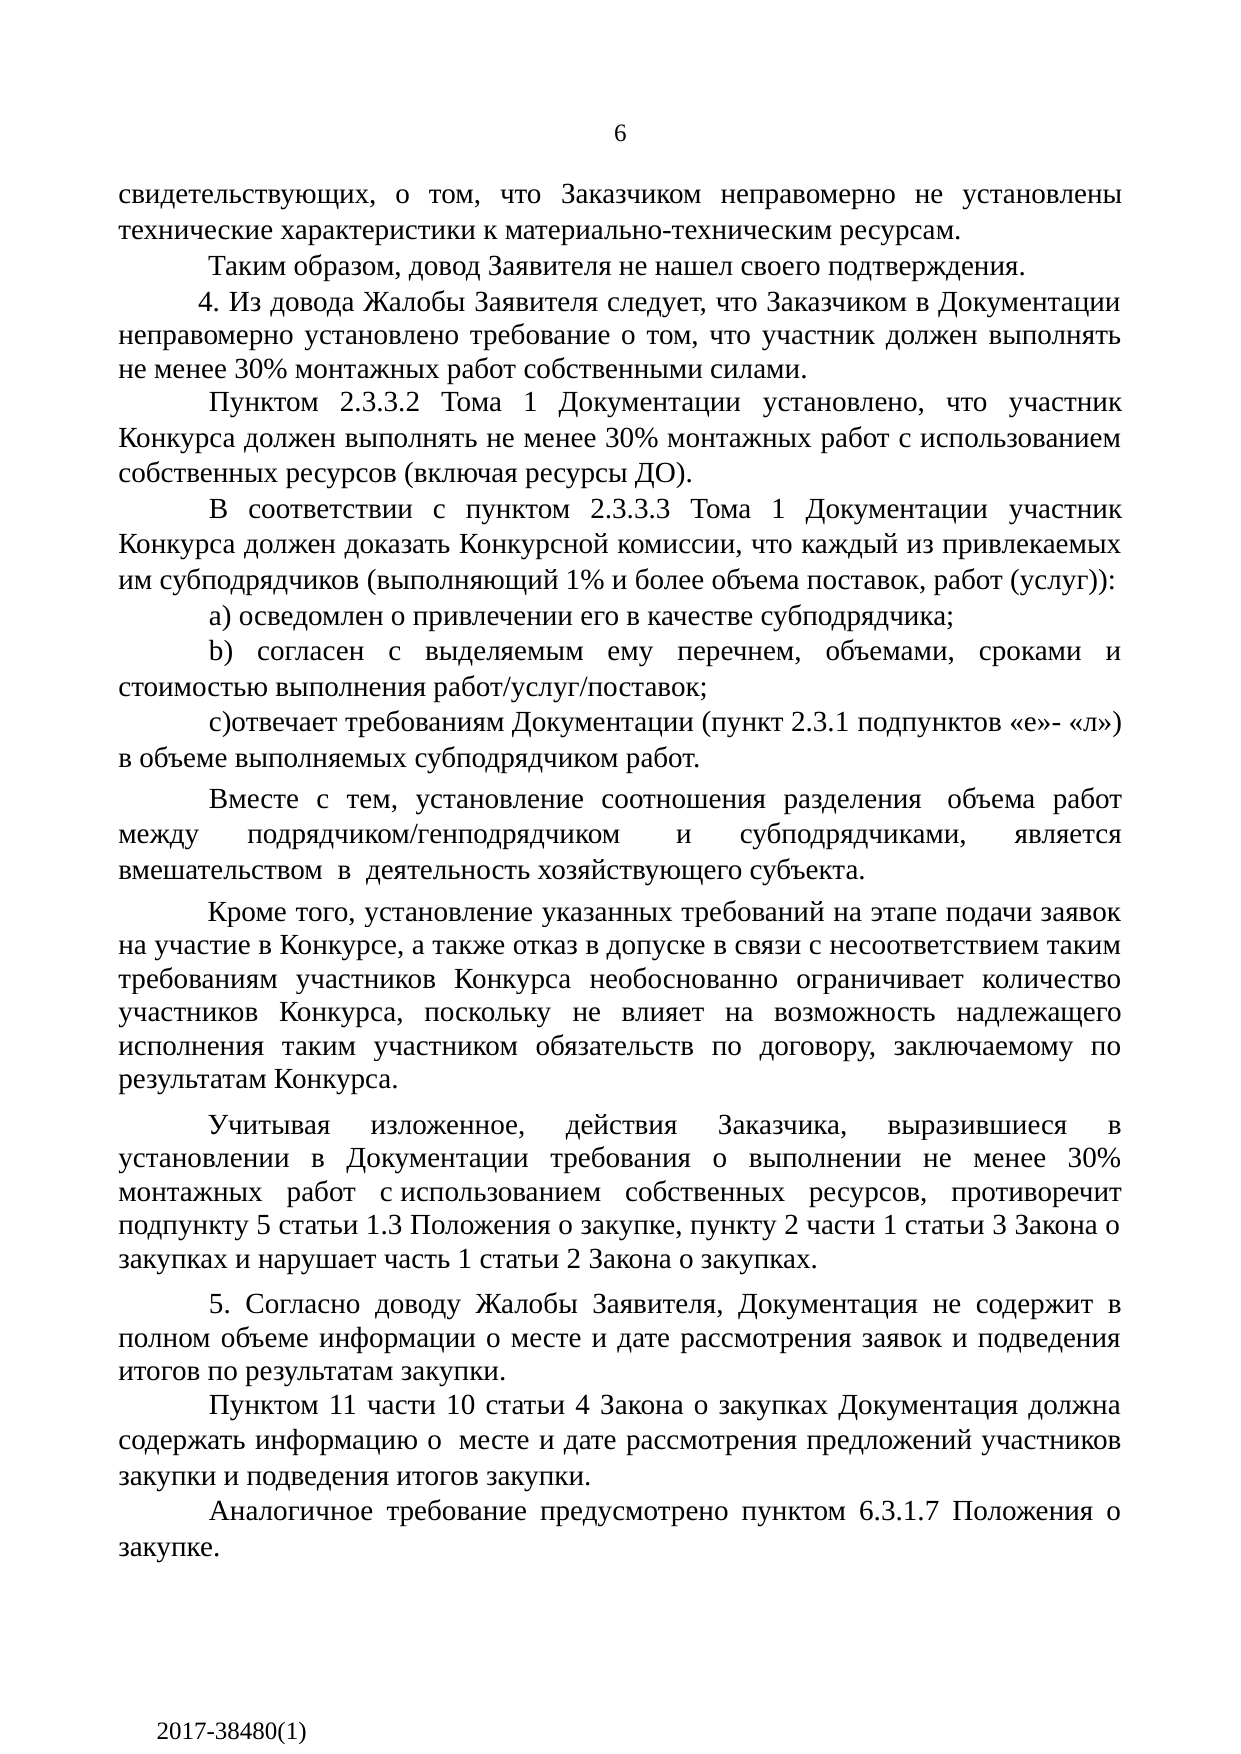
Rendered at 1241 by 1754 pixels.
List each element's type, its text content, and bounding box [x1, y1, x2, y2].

text b) согласен с выделяемым ему перечнем, объемами, сроками и стоимостью выполнения работ/услуг/поставок; [118, 633, 1122, 702]
text В соответствии с пунктом 2.3.3.3 Тома 1 Документации участник Конкурса должен доказать Конкурсной комиссии, что каждый из привлекаемых им субподрядчиков (выполняющий 1% и более объема поставок, работ (услуг)): [118, 491, 1122, 596]
text 4. Из довода Жалобы Заявителя следует, что Заказчиком в Документации неправомерно установлено требование о том, что участник должен выполнять не менее 30% монтажных работ собственными силами. [118, 284, 1122, 384]
text Кроме того, установление указанных требований на этапе подачи заявок на участие в Конкурсе, а также отказ в допуске в связи с несоответствием таким требованиям участников Конкурса необоснованно ограничивает количество участников Конкурса, поскольку не влияет на возможность надлежащего исполнения таким участником обязательств по договору, заключаемому по результатам Конкурса. [118, 894, 1122, 1095]
text свидетельствующих, о том, что Заказчиком неправомерно не установлены технические характеристики к материально-техническим ресурсам. [118, 176, 1122, 246]
text Таким образом, довод Заявителя не нашел своего подтверждения. [118, 248, 1122, 282]
text Вместе с тем, установление соотношения разделения объема работ между подрядчиком/генподрядчиком и субподрядчиками, является вмешательством в деятельность хозяйствующего субъекта. [118, 781, 1122, 886]
text c)отвечает требованиям Документации (пункт 2.3.1 подпунктов «е»- «л») в объеме выполняемых субподрядчиком работ. [118, 704, 1122, 773]
text 5. Согласно доводу Жалобы Заявителя, Документация не содержит в полном объеме информации о месте и дате рассмотрения заявок и подведения итогов по результатам закупки. [118, 1286, 1122, 1387]
text Пунктом 11 части 10 статьи 4 Закона о закупках Документация должна содержать информацию о месте и дате рассмотрения предложений участников закупки и подведения итогов закупки. [118, 1387, 1122, 1492]
text a) осведомлен о привлечении его в качестве субподрядчика; [118, 598, 1122, 631]
text Учитывая изложенное, действия Заказчика, выразившиеся в установлении в Документации требования о выполнении не менее 30% монтажных работ c использованием собственных ресурсов, противоречит подпункту 5 статьи 1.3 Положения о закупке, пункту 2 части 1 статьи 3 Закона о закупках и нарушает часть 1 статьи 2 Закона о закупках. [118, 1107, 1122, 1274]
text Пунктом 2.3.3.2 Тома 1 Документации установлено, что участник Конкурса должен выполнять не менее 30% монтажных работ c использованием собственных ресурсов (включая ресурсы ДО). [118, 384, 1122, 489]
text Аналогичное требование предусмотрено пунктом 6.3.1.7 Положения о закупке. [118, 1493, 1122, 1563]
